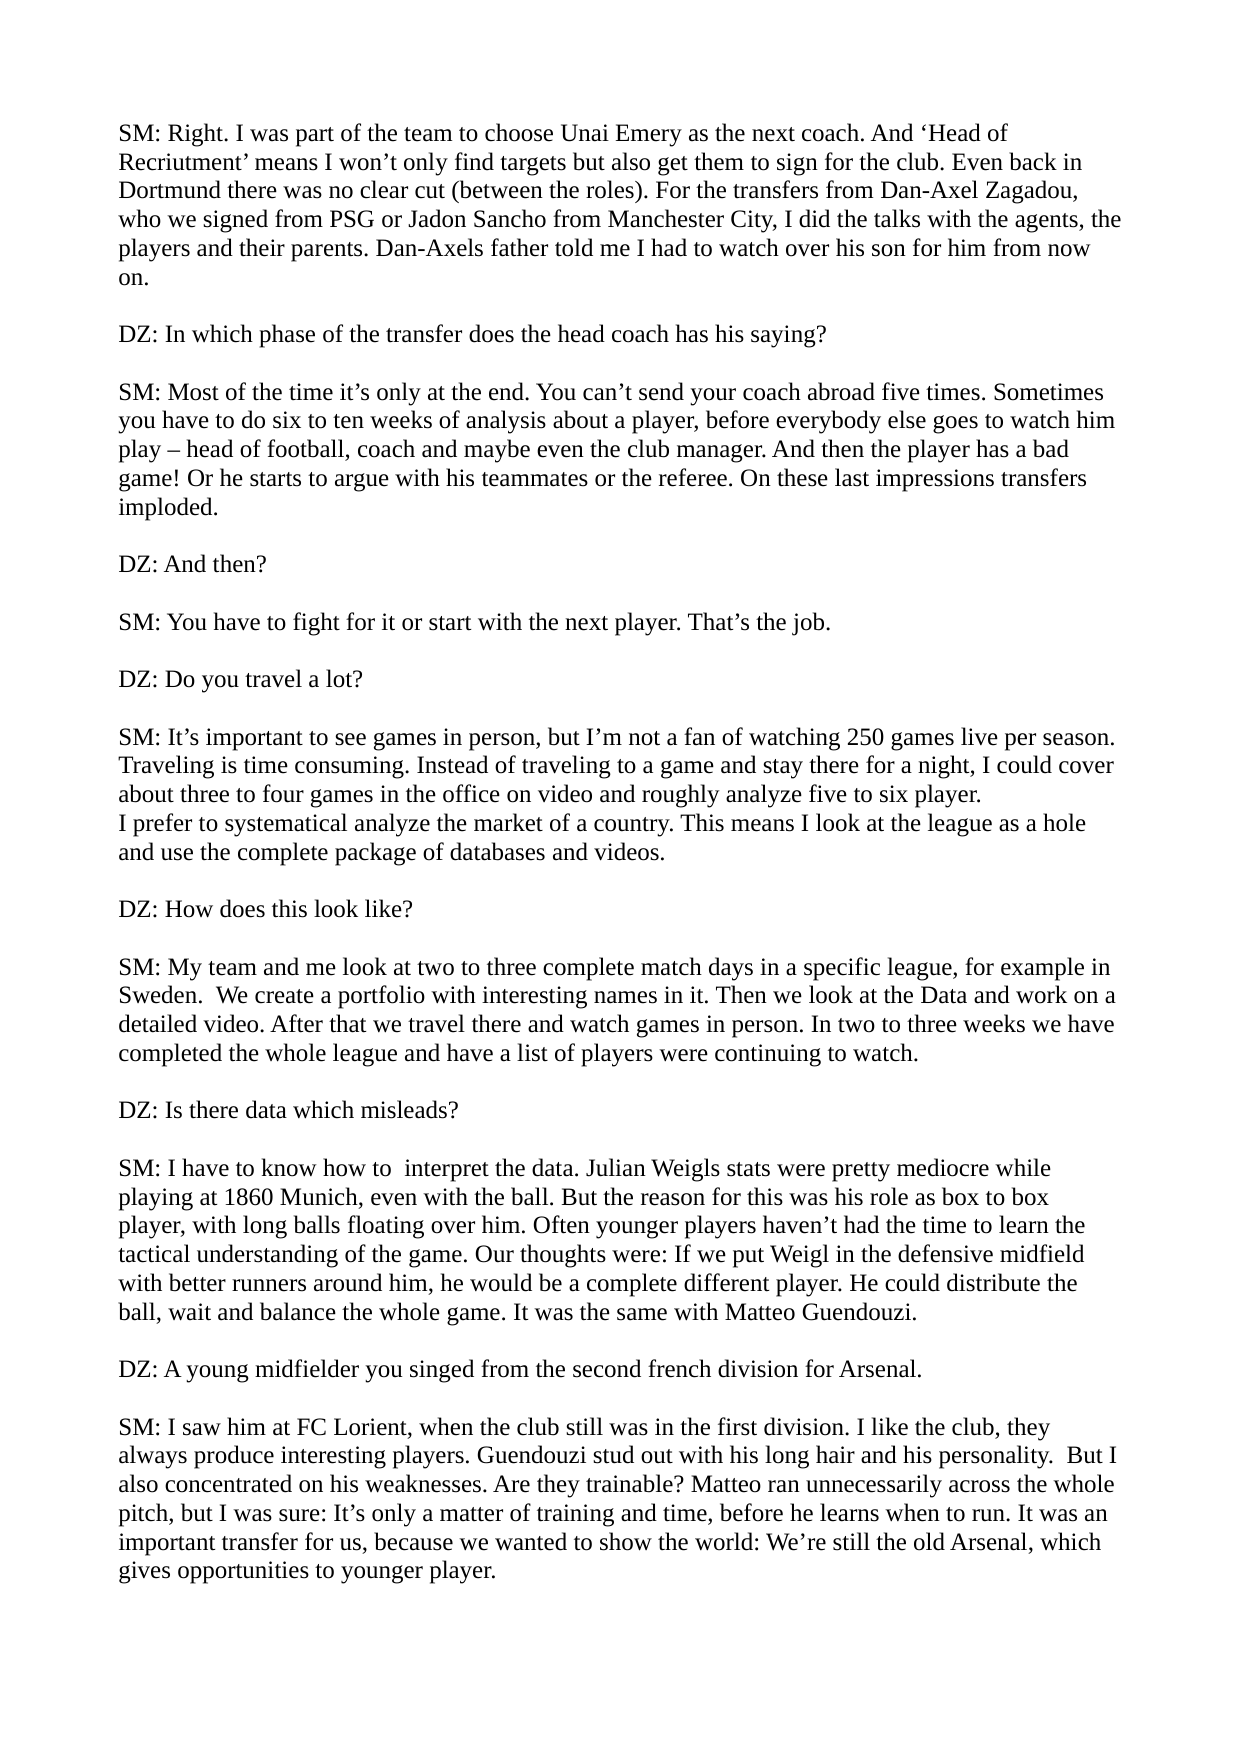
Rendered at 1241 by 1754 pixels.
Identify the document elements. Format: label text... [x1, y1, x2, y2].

text SM: Right. I was part of the team to choose Unai Emery as the next coach. And ‘Head of Recriutment’ means I won’t only find targets but also get them to sign for the club. Even back in Dortmund there was no clear cut (between the roles). For the transfers from Dan-Axel Zagadou, who we signed from PSG or Jadon Sancho from Manchester City, I did the talks with the agents, the players and their parents. Dan-Axels father told me I had to watch over his son for him from now on. [118, 118, 1122, 291]
text SM: It’s important to see games in person, but I’m not a fan of watching 250 games live per season. Traveling is time consuming. Instead of traveling to a game and stay there for a night, I could cover about three to four games in the office on video and roughly analyze five to six player. [118, 722, 1122, 808]
text SM: Most of the time it’s only at the end. You can’t send your coach abroad five times. Sometimes you have to do six to ten weeks of analysis about a player, before everybody else goes to watch him play – head of football, coach and maybe even the club manager. And then the player has a bad game! Or he starts to argue with his teammates or the referee. On these last impressions transfers imploded. [118, 377, 1122, 521]
text DZ: And then? [118, 549, 1122, 578]
text DZ: Do you travel a lot? [118, 664, 1122, 693]
text I prefer to systematical analyze the market of a country. This means I look at the league as a hole and use the complete package of databases and videos. [118, 808, 1122, 866]
text SM: You have to fight for it or start with the next player. That’s the job. [118, 607, 1122, 636]
text DZ: Is there data which misleads? [118, 1096, 1122, 1124]
text DZ: How does this look like? [118, 894, 1122, 923]
text SM: I have to know how to interpret the data. Julian Weigls stats were pretty mediocre while playing at 1860 Munich, even with the ball. But the reason for this was his role as box to box player, with long balls floating over him. Often younger players haven’t had the time to learn the tactical understanding of the game. Our thoughts were: If we put Weigl in the defensive midfield with better runners around him, he would be a complete different player. He could distribute the ball, wait and balance the whole game. It was the same with Matteo Guendouzi. [118, 1153, 1122, 1326]
text DZ: A young midfielder you singed from the second french division for Arsenal. [118, 1354, 1122, 1383]
text SM: I saw him at FC Lorient, when the club still was in the first division. I like the club, they always produce interesting players. Guendouzi stud out with his long hair and his personality. But I also concentrated on his weaknesses. Are they trainable? Matteo ran unnecessarily across the whole pitch, but I was sure: It’s only a matter of training and time, before he learns when to run. It was an important transfer for us, because we wanted to show the world: We’re still the old Arsenal, which gives opportunities to younger player. [118, 1412, 1122, 1584]
text SM: My team and me look at two to three complete match days in a specific league, for example in Sweden. We create a portfolio with interesting names in it. Then we look at the Data and work on a detailed video. After that we travel there and watch games in person. In two to three weeks we have completed the whole league and have a list of players were continuing to watch. [118, 952, 1122, 1067]
text DZ: In which phase of the transfer does the head coach has his saying? [118, 319, 1122, 348]
